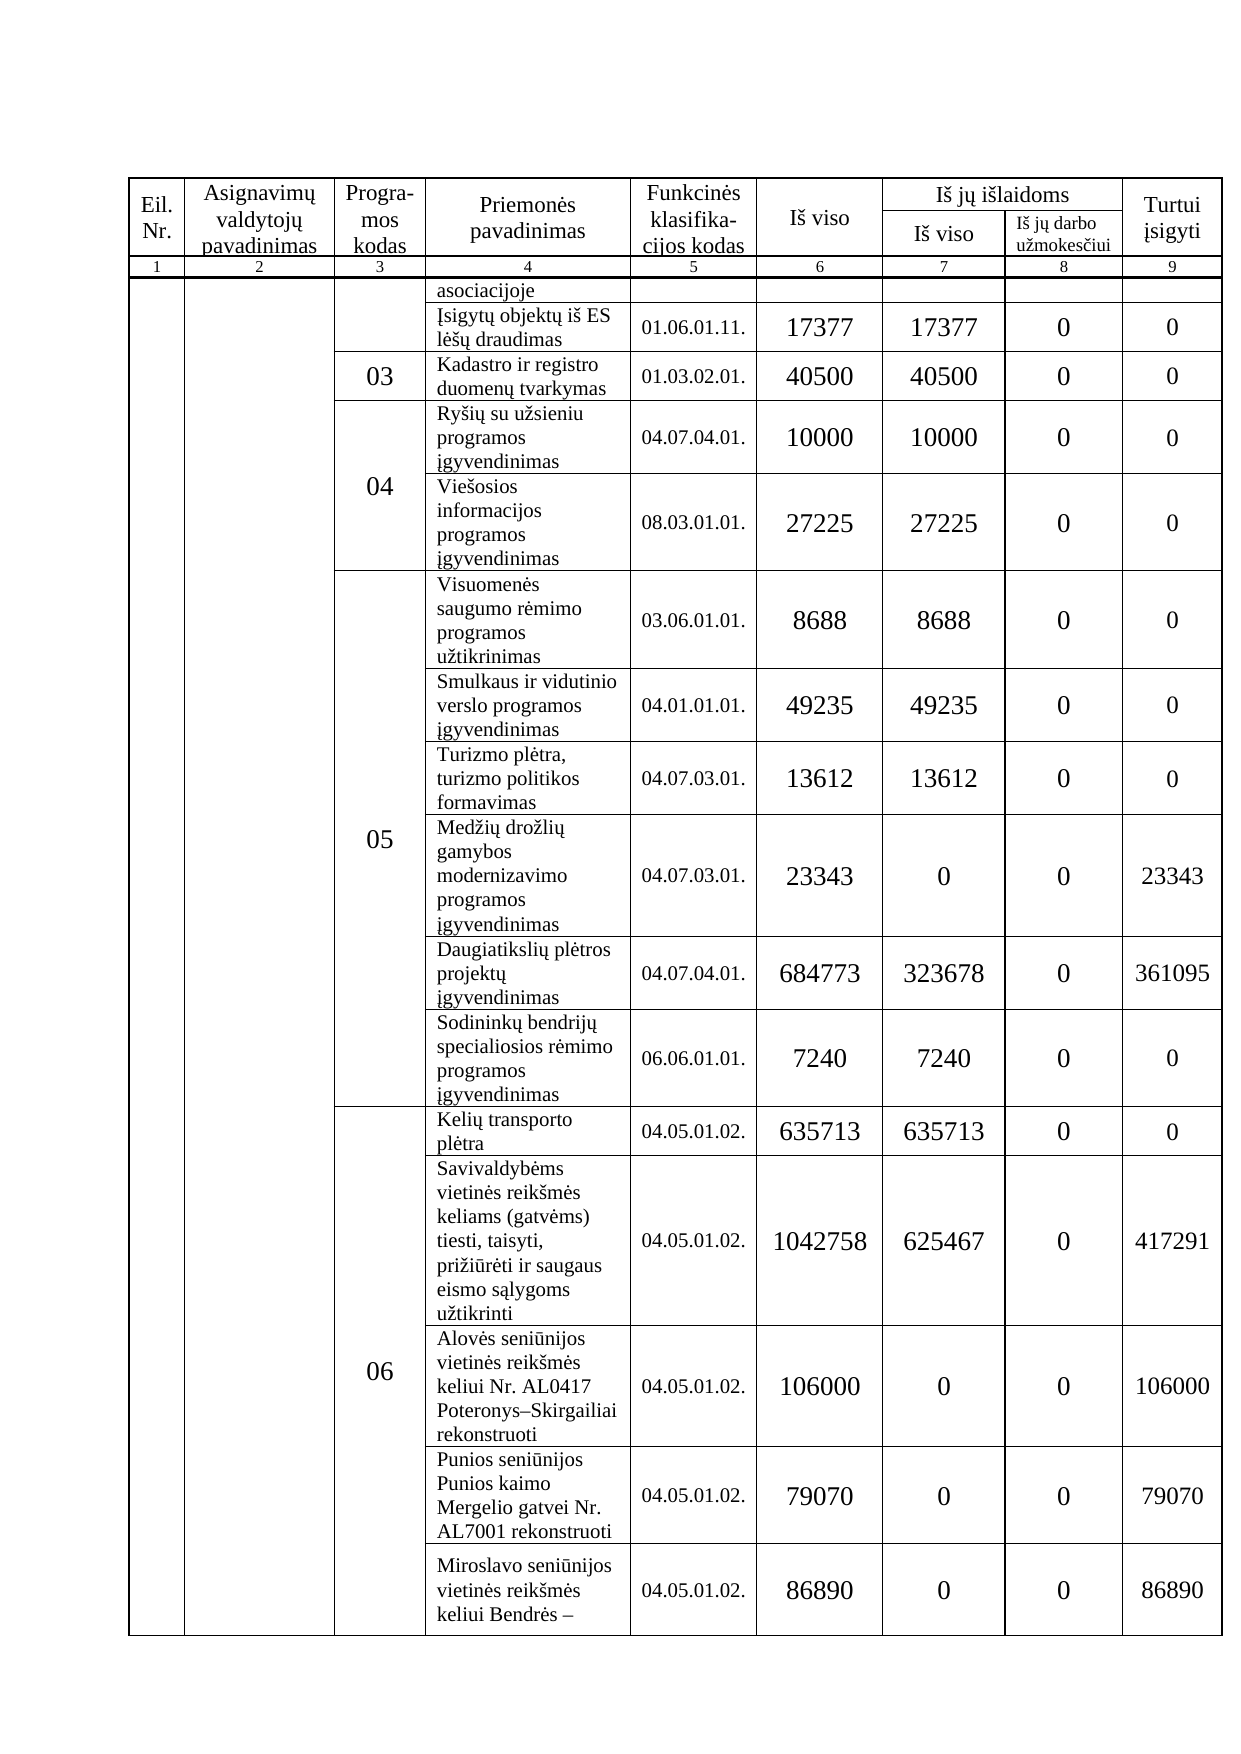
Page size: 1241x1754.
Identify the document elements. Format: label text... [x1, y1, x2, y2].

table_cell [130, 279, 184, 1635]
table_cell 0 [1006, 1326, 1122, 1446]
table_cell 0 [1123, 401, 1221, 473]
table_cell 04.07.03.01. [631, 815, 756, 936]
table_cell Miroslavo seniūnijos vietinės reikšmės keliui Bendrės – [426, 1544, 630, 1635]
table_cell 23343 [1123, 815, 1221, 936]
table_cell Viešosios informacijos programos įgyvendinimas [426, 474, 630, 570]
table_cell [1123, 279, 1221, 302]
table_cell Įsigytų objektų iš ES lėšų draudimas [426, 303, 630, 351]
table_header Funkcinės klasifika-cijos kodas [631, 179, 756, 255]
table_cell 01.03.02.01. [631, 352, 756, 400]
table_cell Savivaldybėms vietinės reikšmės keliams (gatvėms) tiesti, taisyti, prižiūrėti ir saugaus eismo sąlygoms užtikrinti [426, 1156, 630, 1325]
table_cell 635713 [757, 1107, 882, 1155]
table_cell 04.05.01.02. [631, 1544, 756, 1635]
table_cell 0 [1006, 571, 1122, 668]
table_cell 417291 [1123, 1156, 1221, 1325]
table_cell 27225 [883, 474, 1004, 570]
table_cell 8 [1006, 257, 1122, 276]
table_cell 40500 [883, 352, 1004, 400]
table_cell 79070 [1123, 1447, 1221, 1543]
table_cell 13612 [883, 742, 1004, 814]
table_cell Daugiatikslių plėtros projektų įgyvendinimas [426, 937, 630, 1009]
table_cell 361095 [1123, 937, 1221, 1009]
table_cell 04.05.01.02. [631, 1326, 756, 1446]
table_cell 0 [883, 1326, 1004, 1446]
table_cell [1006, 279, 1122, 302]
table_header Asignavimų valdytojų pavadinimas [185, 179, 334, 255]
table_cell Visuomenės saugumo rėmimo programos užtikrinimas [426, 571, 630, 668]
table_cell 13612 [757, 742, 882, 814]
table_cell 323678 [883, 937, 1004, 1009]
table_cell 1042758 [757, 1156, 882, 1325]
table_cell 0 [1123, 669, 1221, 741]
table_cell 08.03.01.01. [631, 474, 756, 570]
table_cell 05 [335, 571, 425, 1106]
table_cell 0 [1006, 352, 1122, 400]
table_cell 0 [1123, 303, 1221, 351]
table_cell 0 [1006, 742, 1122, 814]
table_cell 04.05.01.02. [631, 1156, 756, 1325]
table_cell 79070 [757, 1447, 882, 1543]
table_cell 0 [1006, 1107, 1122, 1155]
table_cell 635713 [883, 1107, 1004, 1155]
table_cell 684773 [757, 937, 882, 1009]
table_cell 40500 [757, 352, 882, 400]
table_cell 0 [1123, 742, 1221, 814]
table_cell Kelių transporto plėtra [426, 1107, 630, 1155]
table_cell 0 [1123, 1107, 1221, 1155]
table_cell 04.07.03.01. [631, 742, 756, 814]
table_cell 0 [1006, 474, 1122, 570]
table_cell 0 [1123, 352, 1221, 400]
table_cell Sodininkų bendrijų specialiosios rėmimo programos įgyvendinimas [426, 1010, 630, 1106]
table_cell [185, 279, 334, 1635]
table_cell [883, 279, 1004, 302]
table_cell 86890 [1123, 1544, 1221, 1635]
table_cell 49235 [883, 669, 1004, 741]
table_cell Turizmo plėtra, turizmo politikos formavimas [426, 742, 630, 814]
table_cell 0 [1006, 937, 1122, 1009]
table_cell 27225 [757, 474, 882, 570]
table_cell 04.05.01.02. [631, 1447, 756, 1543]
table_cell Punios seniūnijos Punios kaimo Mergelio gatvei Nr. AL7001 rekonstruoti [426, 1447, 630, 1543]
table_cell Iš viso [883, 211, 1004, 255]
table_header Priemonės pavadinimas [426, 179, 630, 255]
table_cell 0 [1006, 303, 1122, 351]
table_cell 23343 [757, 815, 882, 936]
table_header Iš jų išlaidoms [883, 179, 1122, 210]
table_cell 8688 [757, 571, 882, 668]
table_cell Smulkaus ir vidutinio verslo programos įgyvendinimas [426, 669, 630, 741]
table_cell 01.06.01.11. [631, 303, 756, 351]
table_cell 0 [1006, 401, 1122, 473]
table_cell 6 [757, 257, 882, 276]
table_cell 0 [1123, 571, 1221, 668]
table_cell 0 [1006, 1544, 1122, 1635]
table_cell [757, 279, 882, 302]
table_cell 625467 [883, 1156, 1004, 1325]
table_cell 0 [1123, 474, 1221, 570]
table_cell 0 [1006, 1010, 1122, 1106]
table_cell 04 [335, 401, 425, 570]
table_cell 17377 [757, 303, 882, 351]
table_cell 03.06.01.01. [631, 571, 756, 668]
table_cell 9 [1123, 257, 1221, 276]
table_cell 7 [883, 257, 1004, 276]
table_cell 106000 [757, 1326, 882, 1446]
table_cell 0 [883, 1447, 1004, 1543]
table_cell 06 [335, 1107, 425, 1635]
table_cell 0 [883, 815, 1004, 936]
table_cell 04.07.04.01. [631, 937, 756, 1009]
table_cell 10000 [757, 401, 882, 473]
table_cell 06.06.01.01. [631, 1010, 756, 1106]
table_cell 3 [335, 257, 425, 276]
table_cell 04.05.01.02. [631, 1107, 756, 1155]
table_cell Alovės seniūnijos vietinės reikšmės keliui Nr. AL0417 Poteronys–Skirgailiai rekonstruoti [426, 1326, 630, 1446]
table_cell 7240 [883, 1010, 1004, 1106]
table_cell 04.01.01.01. [631, 669, 756, 741]
table_cell 8688 [883, 571, 1004, 668]
table_cell 10000 [883, 401, 1004, 473]
table_cell 4 [426, 257, 630, 276]
table_cell 0 [1006, 669, 1122, 741]
table_cell Ryšių su užsieniu programos įgyvendinimas [426, 401, 630, 473]
table_header Iš viso [757, 179, 882, 255]
table_cell 0 [1006, 815, 1122, 936]
table_cell [631, 279, 756, 302]
table_cell 0 [1006, 1447, 1122, 1543]
table_header Eil. Nr. [130, 179, 184, 255]
table_cell 2 [185, 257, 334, 276]
table_cell 5 [631, 257, 756, 276]
table_cell 106000 [1123, 1326, 1221, 1446]
table_cell [335, 279, 425, 351]
table_cell 86890 [757, 1544, 882, 1635]
table_cell 04.07.04.01. [631, 401, 756, 473]
table_cell Iš jų darbo užmokesčiui [1006, 211, 1122, 255]
table_header Turtui įsigyti [1123, 179, 1221, 255]
table_cell 17377 [883, 303, 1004, 351]
table_cell Kadastro ir registro duomenų tvarkymas [426, 352, 630, 400]
table_cell 7240 [757, 1010, 882, 1106]
table_cell Medžių drožlių gamybos modernizavimo programos įgyvendinimas [426, 815, 630, 936]
table_cell 49235 [757, 669, 882, 741]
table_cell 0 [1123, 1010, 1221, 1106]
table_cell 03 [335, 352, 425, 400]
table_cell 0 [883, 1544, 1004, 1635]
table_cell 0 [1006, 1156, 1122, 1325]
table_cell 1 [130, 257, 184, 276]
table_header Progra-mos kodas [335, 179, 425, 255]
table_cell asociacijoje [426, 279, 630, 302]
